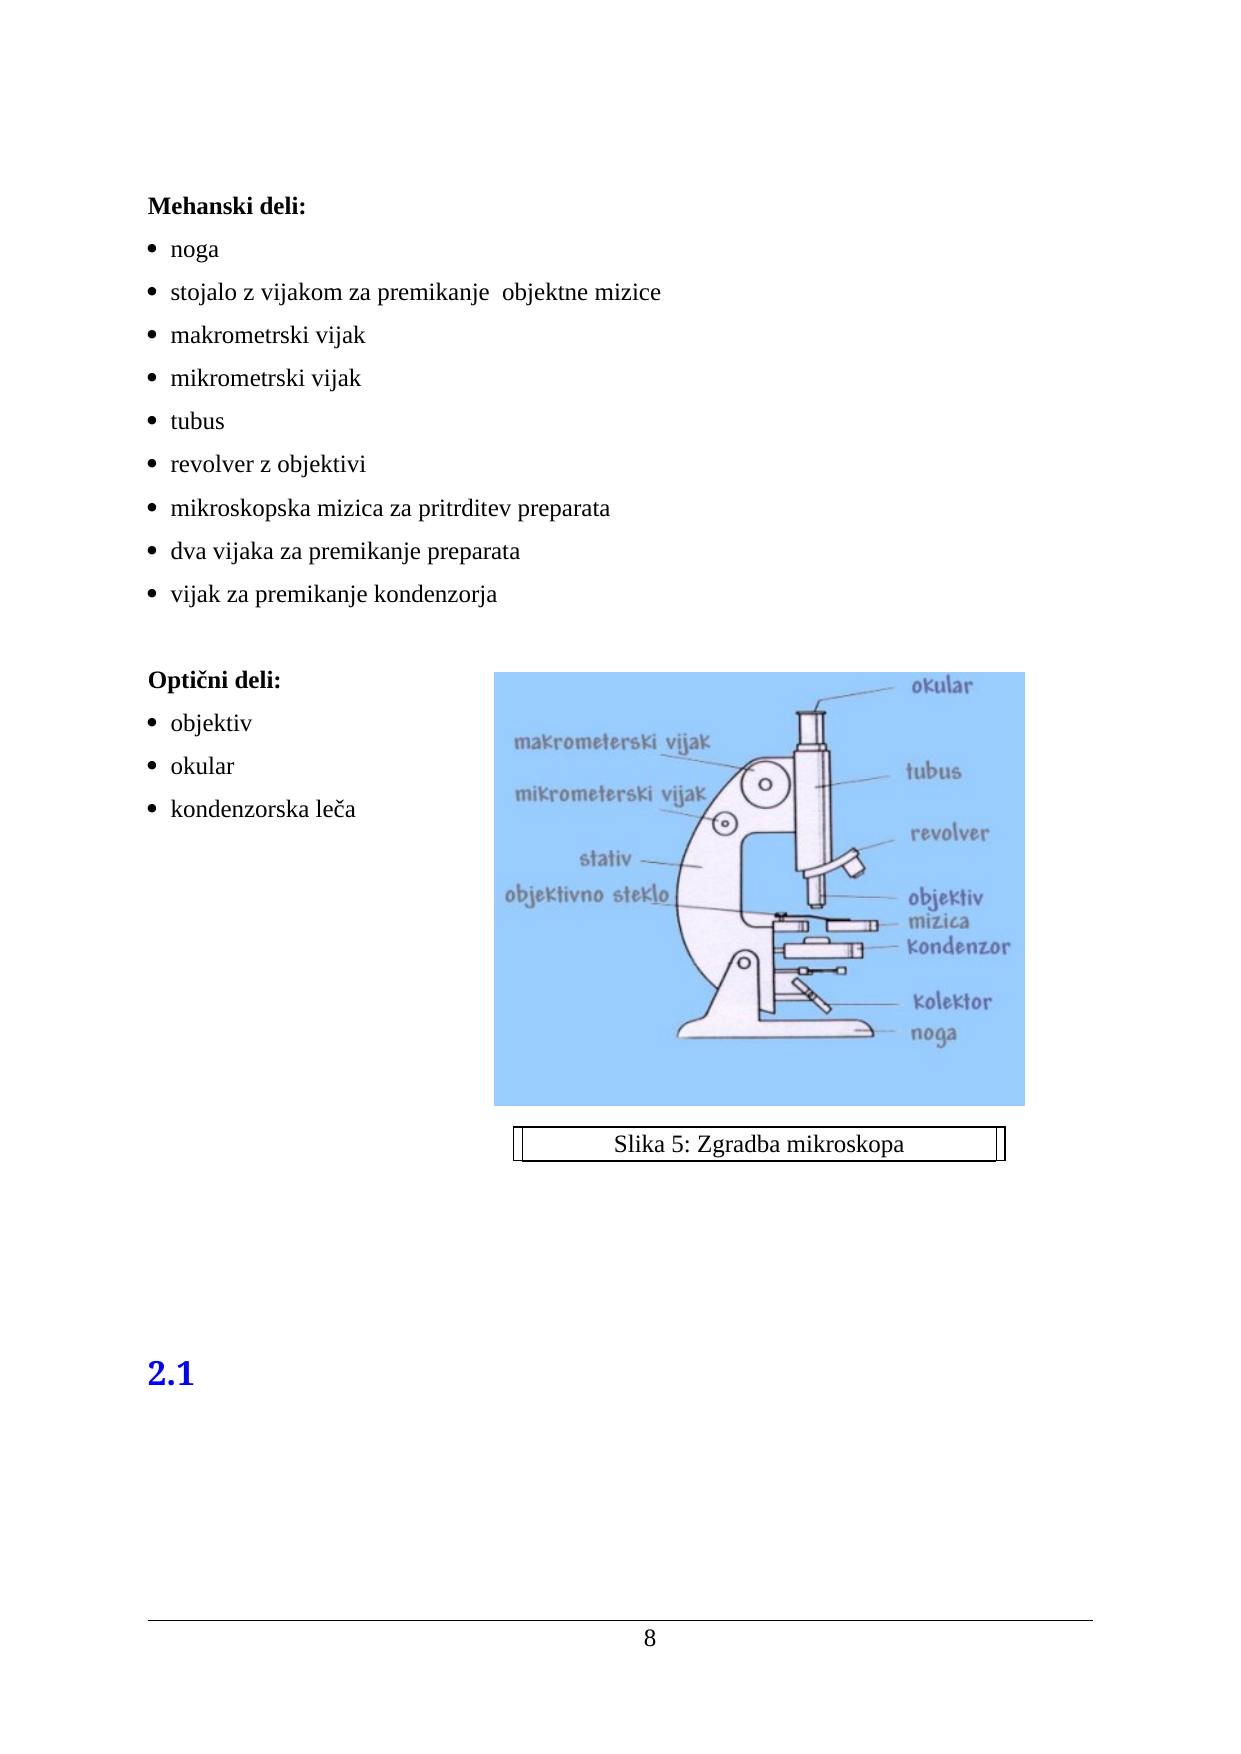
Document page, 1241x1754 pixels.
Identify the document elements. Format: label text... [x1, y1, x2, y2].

list [1025, 751, 1093, 780]
list mikrometrski vijak [148, 363, 1093, 392]
list noga [148, 234, 1093, 263]
list [1025, 708, 1093, 737]
list revolver z objektivi [148, 449, 1093, 478]
picture [494, 672, 1025, 1106]
list dva vijaka za premikanje preparata [148, 536, 1093, 564]
list stojalo z vijakom za premikanje objektne mizice [148, 277, 1093, 306]
list objektiv [148, 708, 494, 737]
list okular [148, 751, 494, 780]
text Mehanski deli: [148, 191, 1093, 219]
text Slika 5: Zgradba mikroskopa [523, 1128, 996, 1160]
list tubus [148, 406, 1093, 435]
list [1025, 794, 1093, 823]
text Optični deli: [148, 665, 1093, 694]
list makrometrski vijak [148, 320, 1093, 349]
list kondenzorska leča [148, 794, 494, 823]
list vijak za premikanje kondenzorja [148, 579, 1093, 608]
list mikroskopska mizica za pritrditev preparata [148, 493, 1093, 521]
